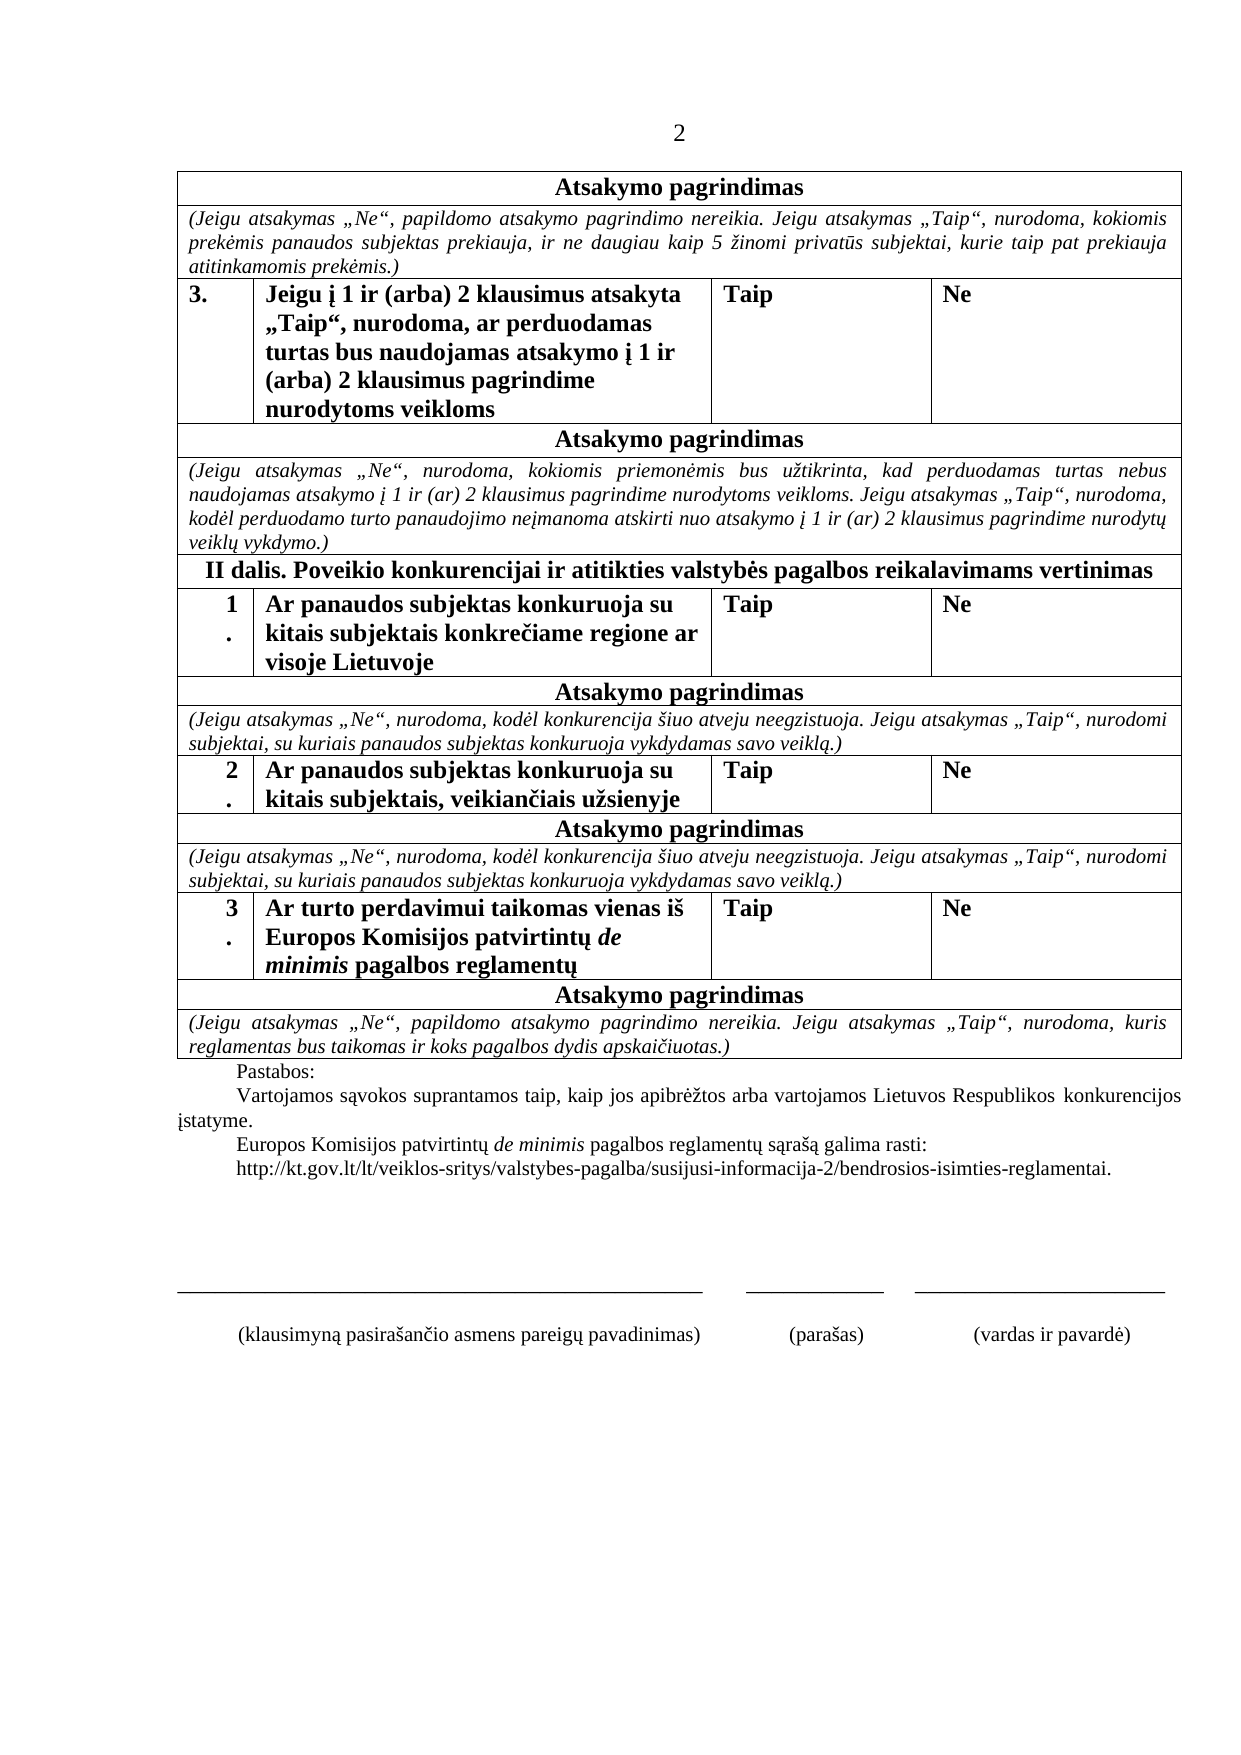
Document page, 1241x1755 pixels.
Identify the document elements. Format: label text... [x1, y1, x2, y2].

table_cell Ar turto perdavimui taikomas vienas iš Europos Komisijos patvirtintų de minimis pagalbos reglamentų [254, 893, 711, 979]
table_cell (Jeigu atsakymas „Ne“, papildomo atsakymo pagrindimo nereikia. Jeigu atsakymas „Taip“, nurodoma, kokiomis prekėmis panaudos subjektas prekiauja, ir ne daugiau kaip 5 žinomi privatūs subjektai, kurie taip pat prekiauja atitinkamomis prekėmis.) [178, 206, 1181, 278]
table_cell (Jeigu atsakymas „Ne“, nurodoma, kodėl konkurencija šiuo atveju neegzistuoja. Jeigu atsakymas „Taip“, nurodomi subjektai, su kuriais panaudos subjektas konkuruoja vykdydamas savo veiklą.) [178, 844, 1181, 892]
table_cell 3. [178, 893, 253, 979]
table_cell Atsakymo pagrindimas [178, 677, 1181, 705]
table_cell 3. [178, 279, 253, 423]
table_cell Ne [932, 589, 1181, 676]
table_cell II dalis. Poveikio konkurencijai ir atitikties valstybės pagalbos reikalavimams vertinimas [178, 555, 1181, 588]
text http://kt.gov.lt/lt/veiklos-sritys/valstybes-pagalba/susijusi-informacija-2/bendrosios-isimties-reglamentai. [177, 1156, 1181, 1180]
table_cell Taip [712, 279, 931, 423]
table_cell Atsakymo pagrindimas [178, 172, 1181, 205]
table_cell (Jeigu atsakymas „Ne“, nurodoma, kodėl konkurencija šiuo atveju neegzistuoja. Jeigu atsakymas „Taip“, nurodomi subjektai, su kuriais panaudos subjektas konkuruoja vykdydamas savo veiklą.) [178, 706, 1181, 754]
table_cell Ne [932, 893, 1181, 979]
table_cell Ne [932, 756, 1181, 813]
table_cell Taip [712, 893, 931, 979]
text (klausimyną pasirašančio asmens pareigų pavadinimas) (parašas) (vardas ir pavardė) [177, 1322, 1181, 1346]
table_cell (Jeigu atsakymas „Ne“, papildomo atsakymo pagrindimo nereikia. Jeigu atsakymas „Taip“, nurodoma, kuris reglamentas bus taikomas ir koks pagalbos dydis apskaičiuotas.) [178, 1010, 1181, 1058]
table_cell Ne [932, 279, 1181, 423]
text Pastabos: [177, 1059, 1181, 1083]
text Europos Komisijos patvirtintų de minimis pagalbos reglamentų sąrašą galima rasti: [177, 1132, 1181, 1156]
text Vartojamos sąvokos suprantamos taip, kaip jos apibrėžtos arba vartojamos Lietuvos Respublikos konkurencijos įstatyme. [177, 1083, 1181, 1132]
table_cell Taip [712, 756, 931, 813]
table_cell Ar panaudos subjektas konkuruoja su kitais subjektais, veikiančiais užsienyje [254, 756, 711, 813]
table_cell 2. [178, 756, 253, 813]
table_cell Taip [712, 589, 931, 676]
table_cell Jeigu į 1 ir (arba) 2 klausimus atsakyta „Taip“, nurodoma, ar perduodamas turtas bus naudojamas atsakymo į 1 ir (arba) 2 klausimus pagrindime nurodytoms veikloms [254, 279, 711, 423]
table_cell Atsakymo pagrindimas [178, 980, 1181, 1009]
table_cell 1. [178, 589, 253, 676]
table_cell (Jeigu atsakymas „Ne“, nurodoma, kokiomis priemonėmis bus užtikrinta, kad perduodamas turtas nebus naudojamas atsakymo į 1 ir (ar) 2 klausimus pagrindime nurodytoms veikloms. Jeigu atsakymas „Taip“, nurodoma, kodėl perduodamo turto panaudojimo neįmanoma atskirti nuo atsakymo į 1 ir (ar) 2 klausimus pagrindime nurodytų veiklų vykdymo.) [178, 458, 1181, 554]
table_cell Atsakymo pagrindimas [178, 424, 1181, 457]
text __________________________________________ ___________ ____________________ [177, 1267, 1181, 1296]
table_cell Atsakymo pagrindimas [178, 814, 1181, 843]
table_cell Ar panaudos subjektas konkuruoja su kitais subjektais konkrečiame regione ar visoje Lietuvoje [254, 589, 711, 676]
